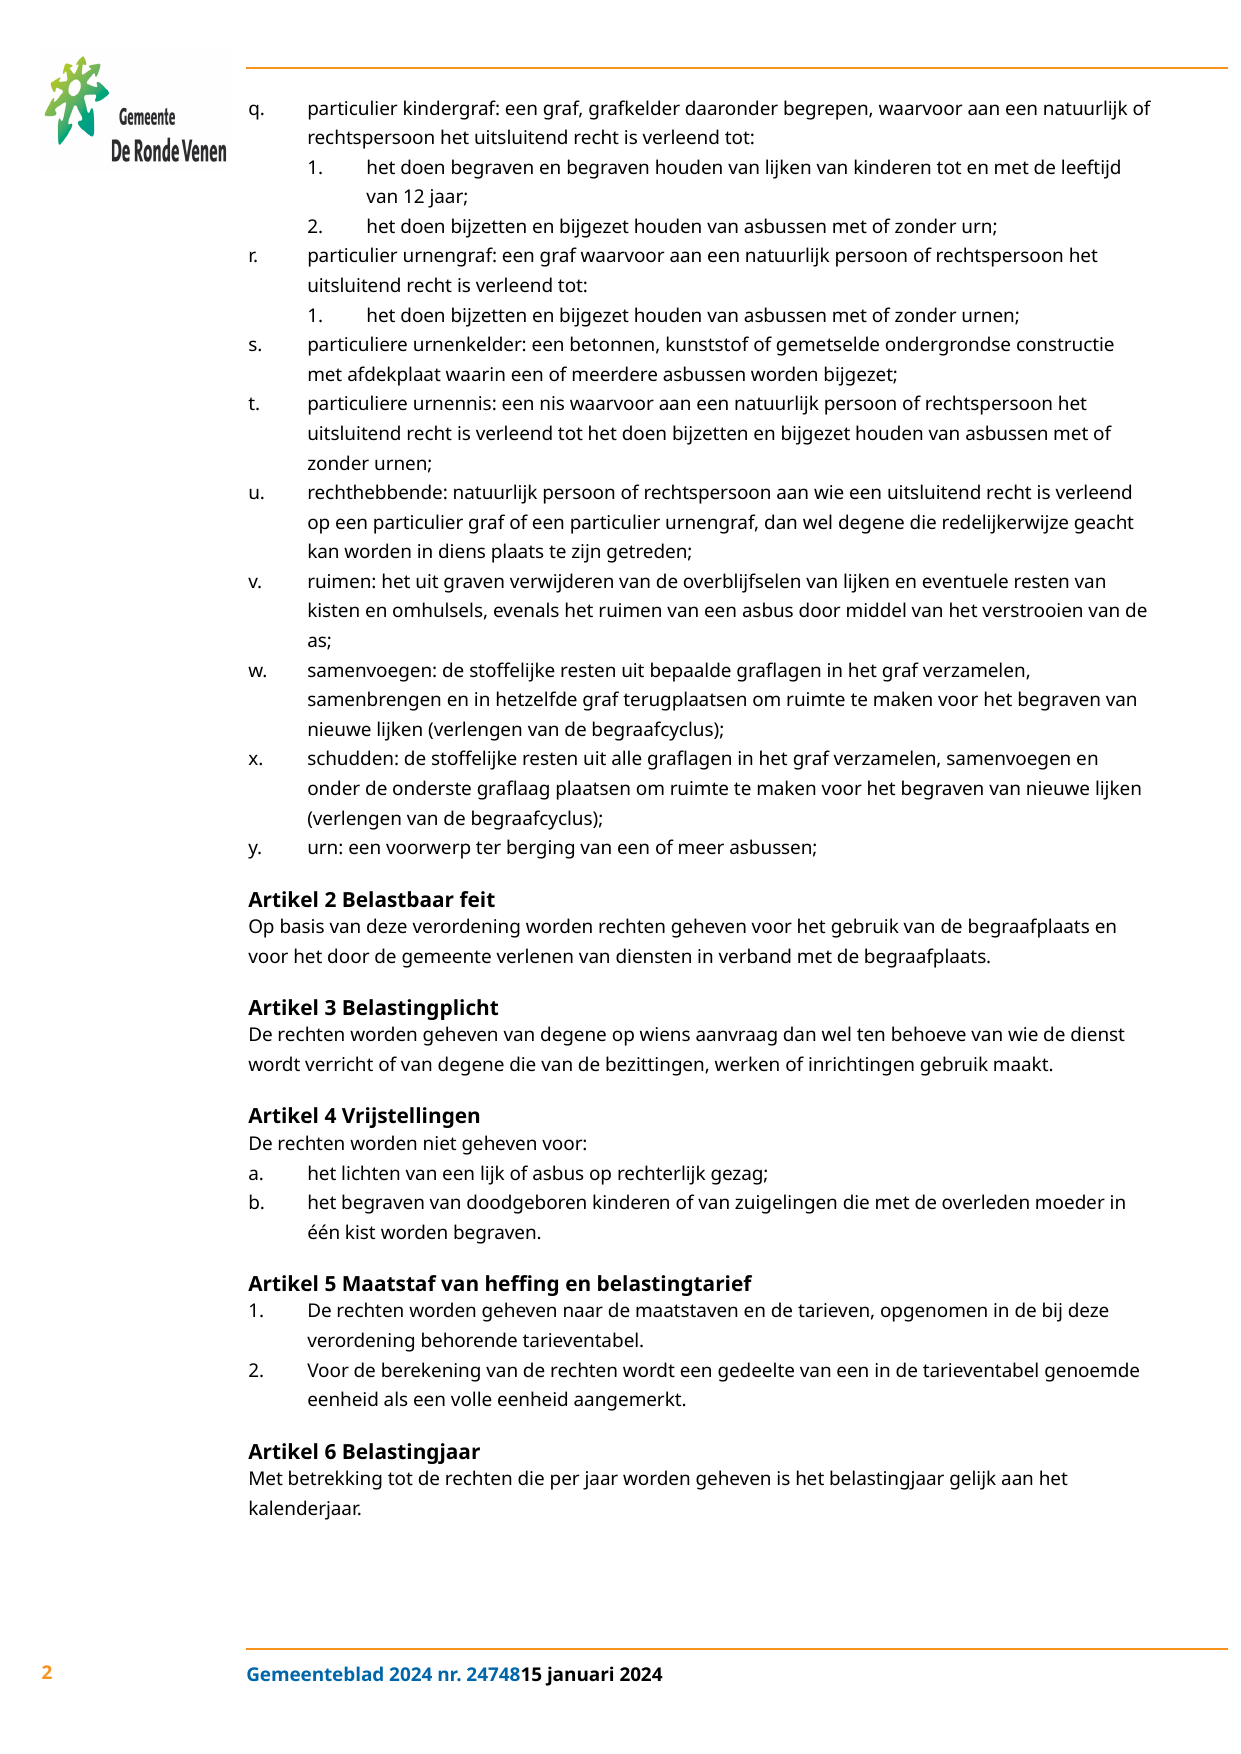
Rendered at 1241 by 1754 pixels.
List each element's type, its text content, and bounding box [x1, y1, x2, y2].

text Artikel 3 Belastingplicht [248, 993, 1152, 1022]
list het doen bijzetten en bijgezet houden van asbussen met of zonder urn; [307, 213, 1152, 239]
picture [41, 47, 231, 172]
list samenvoegen: de stoffelijke resten uit bepaalde graflagen in het graf verzamelen, samenbrengen en in hetzelfde graf terugplaatsen om ruimte te maken voor het begraven van nieuwe lijken (verlengen van de begraafcyclus); [248, 657, 1152, 742]
text Artikel 5 Maatstaf van heffing en belastingtarief [248, 1269, 1152, 1298]
list het doen begraven en begraven houden van lijken van kinderen tot en met de leeftijd van 12 jaar; [307, 154, 1152, 209]
list urn: een voorwerp ter berging van een of meer asbussen; [248, 834, 1152, 860]
list particulier urnengraf: een graf waarvoor aan een natuurlijk persoon of rechtspersoon het uitsluitend recht is verleend tot: [248, 243, 1152, 298]
list rechthebbende: natuurlijk persoon of rechtspersoon aan wie een uitsluitend recht is verleend op een particulier graf of een particulier urnengraf, dan wel degene die redelijkerwijze geacht kan worden in diens plaats te zijn getreden; [248, 479, 1152, 564]
text De rechten worden niet geheven voor: [248, 1130, 1152, 1156]
list particuliere urnennis: een nis waarvoor aan een natuurlijk persoon of rechtspersoon het uitsluitend recht is verleend tot het doen bijzetten en bijgezet houden van asbussen met of zonder urnen; [248, 391, 1152, 476]
list De rechten worden geheven naar de maatstaven en de tarieven, opgenomen in de bij deze verordening behorende tarieventabel. [248, 1298, 1152, 1353]
list Voor de berekening van de rechten wordt een gedeelte van een in de tarieventabel genoemde eenheid als een volle eenheid aangemerkt. [248, 1357, 1152, 1412]
text Artikel 4 Vrijstellingen [248, 1102, 1152, 1130]
text Met betrekking tot de rechten die per jaar worden geheven is het belastingjaar gelijk aan het kalenderjaar. [248, 1465, 1152, 1521]
list het lichten van een lijk of asbus op rechterlijk gezag; [248, 1160, 1152, 1185]
text Op basis van deze verordening worden rechten geheven voor het gebruik van de begraafplaats en voor het door de gemeente verlenen van diensten in verband met de begraafplaats. [248, 913, 1152, 968]
list ruimen: het uit graven verwijderen van de overblijfselen van lijken en eventuele resten van kisten en omhulsels, evenals het ruimen van een asbus door middel van het verstrooien van de as; [248, 568, 1152, 653]
text Artikel 2 Belastbaar feit [248, 885, 1152, 913]
text Artikel 6 Belastingjaar [248, 1437, 1152, 1465]
list het doen bijzetten en bijgezet houden van asbussen met of zonder urnen; [307, 302, 1152, 328]
list schudden: de stoffelijke resten uit alle graflagen in het graf verzamelen, samenvoegen en onder de onderste graflaag plaatsen om ruimte te maken voor het begraven van nieuwe lijken (verlengen van de begraafcyclus); [248, 746, 1152, 831]
text De rechten worden geheven van degene op wiens aanvraag dan wel ten behoeve van wie de dienst wordt verricht of van degene die van de bezittingen, werken of inrichtingen gebruik maakt. [248, 1022, 1152, 1077]
list particuliere urnenkelder: een betonnen, kunststof of gemetselde ondergrondse constructie met afdekplaat waarin een of meerdere asbussen worden bijgezet; [248, 331, 1152, 387]
list het begraven van doodgeboren kinderen of van zuigelingen die met de overleden moeder in één kist worden begraven. [248, 1189, 1152, 1244]
list particulier kindergraf: een graf, grafkelder daaronder begrepen, waarvoor aan een natuurlijk of rechtspersoon het uitsluitend recht is verleend tot: [248, 95, 1152, 150]
